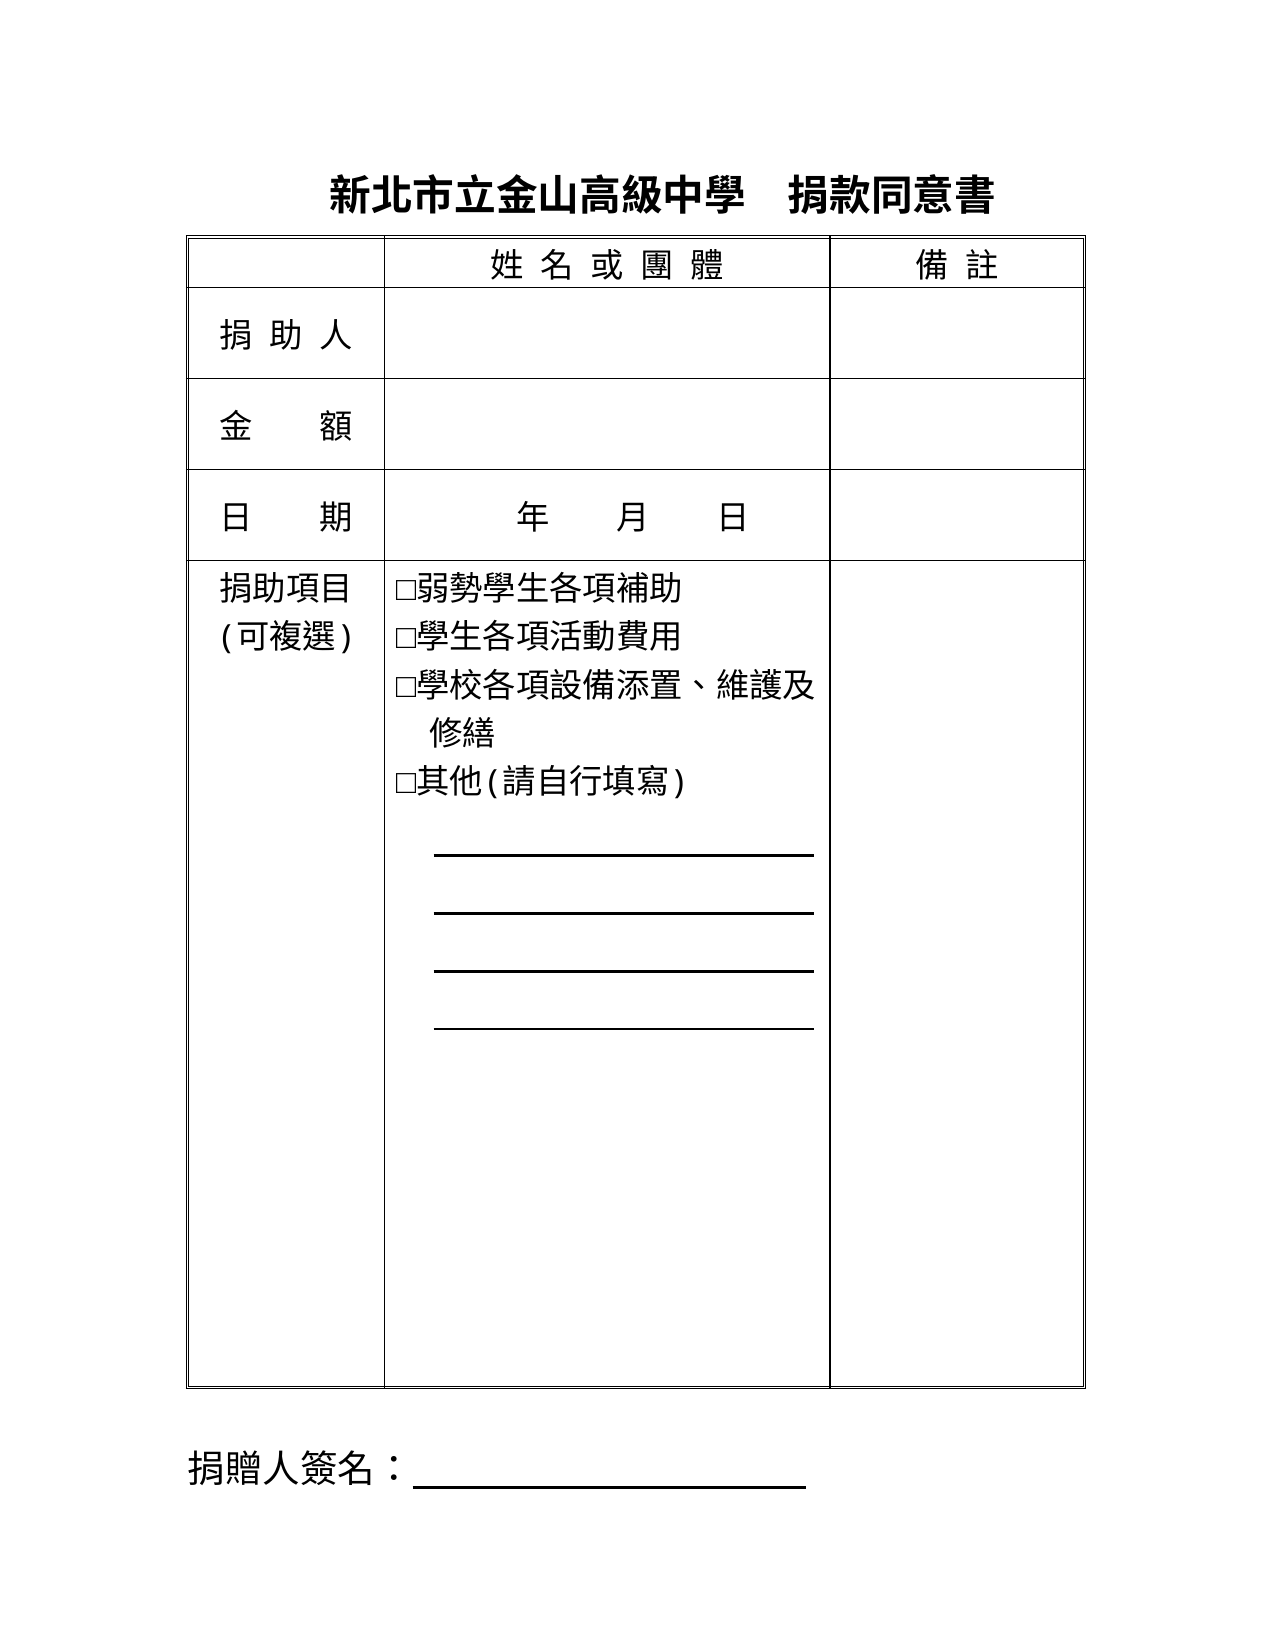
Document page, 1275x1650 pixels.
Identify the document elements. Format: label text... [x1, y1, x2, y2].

table_cell 捐助項目 (可複選) [189, 561, 384, 1386]
table_cell [385, 288, 829, 378]
table_cell [831, 470, 1083, 560]
table_header 備 註 [831, 239, 1083, 287]
table_cell 金 額 [189, 379, 384, 469]
text 捐贈人簽名： [187, 1439, 1087, 1494]
table_cell [831, 288, 1083, 378]
table_cell [831, 561, 1083, 1386]
table_cell [831, 379, 1083, 469]
table_header [189, 239, 384, 287]
table_cell □弱勢學生各項補助 □學生各項活動費用 □學校各項設備添置、維護及修繕 □其他(請自行填寫) [385, 561, 829, 1386]
table_cell 年 月 日 [385, 470, 829, 560]
text 新北市立金山高級中學 捐款同意書 [237, 162, 1087, 223]
table_cell 捐 助 人 [189, 288, 384, 378]
table_cell [385, 379, 829, 469]
table_cell 日 期 [189, 470, 384, 560]
table_header 姓 名 或 團 體 [385, 239, 829, 287]
